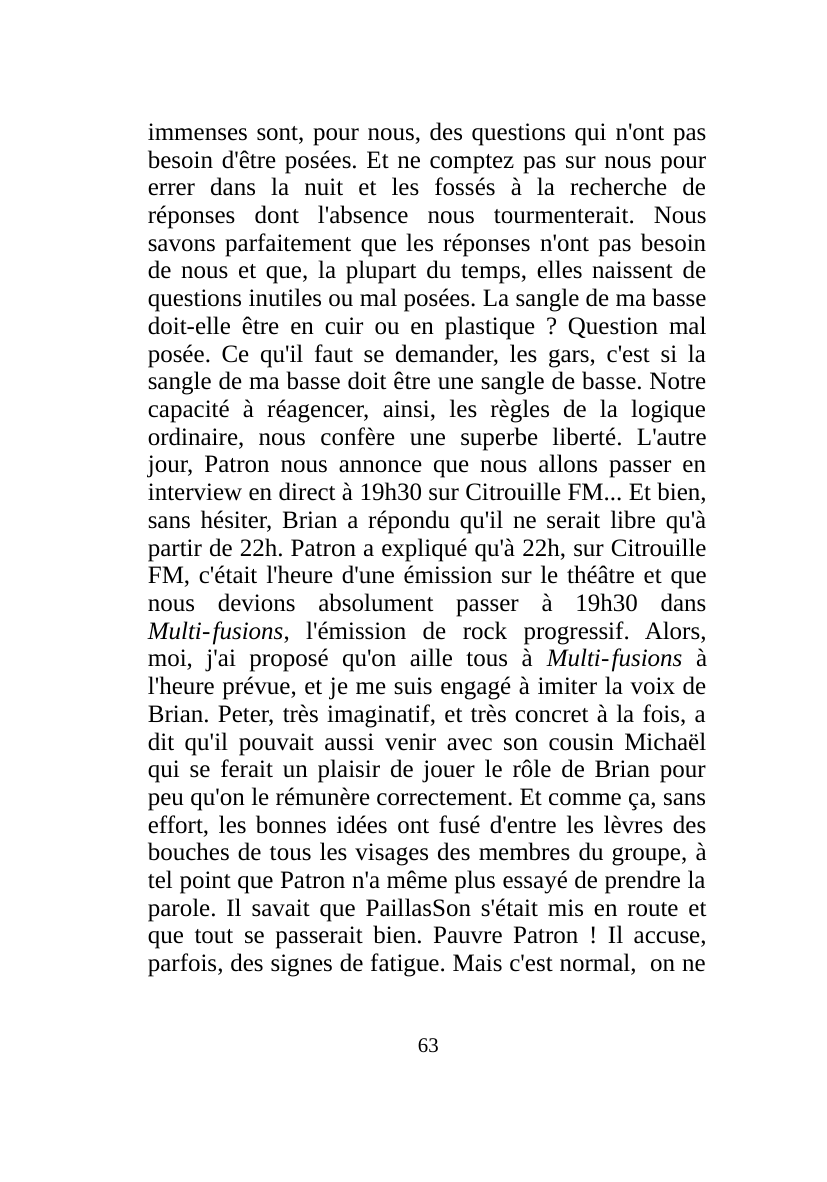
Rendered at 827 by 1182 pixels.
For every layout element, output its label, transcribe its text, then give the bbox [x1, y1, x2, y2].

text immenses sont, pour nous, des questions qui n'ont pas besoin d'être posées. Et ne comptez pas sur nous pour errer dans la nuit et les fossés à la recherche de réponses dont l'absence nous tourmenterait. Nous savons parfaitement que les réponses n'ont pas besoin de nous et que, la plupart du temps, elles naissent de questions inutiles ou mal posées. La sangle de ma basse doit‑elle être en cuir ou en plastique ? Question mal posée. Ce qu'il faut se demander, les gars, c'est si la sangle de ma basse doit être une sangle de basse. Notre capacité à réagencer, ainsi, les règles de la logique ordinaire, nous confère une superbe liberté. L'autre jour, Patron nous annonce que nous allons passer en interview en direct à 19h30 sur Citrouille FM... Et bien, sans hésiter, Brian a répondu qu'il ne serait libre qu'à partir de 22h. Patron a expliqué qu'à 22h, sur Citrouille FM, c'était l'heure d'une émission sur le théâtre et que nous devions absolument passer à 19h30 dans Multi‑fusions, l'émission de rock progressif. Alors, moi, j'ai proposé qu'on aille tous à Multi‑fusions à l'heure prévue, et je me suis engagé à imiter la voix de Brian. Peter, très imaginatif, et très concret à la fois, a dit qu'il pouvait aussi venir avec son cousin Michaël qui se ferait un plaisir de jouer le rôle de Brian pour peu qu'on le rémunère correctement. Et comme ça, sans effort, les bonnes idées ont fusé d'entre les lèvres des bouches de tous les visages des membres du groupe, à tel point que Patron n'a même plus essayé de prendre la parole. Il savait que PaillasSon s'était mis en route et que tout se passerait bien. Pauvre Patron ! Il accuse, parfois, des signes de fatigue. Mais c'est normal, on ne [148, 118, 707, 977]
